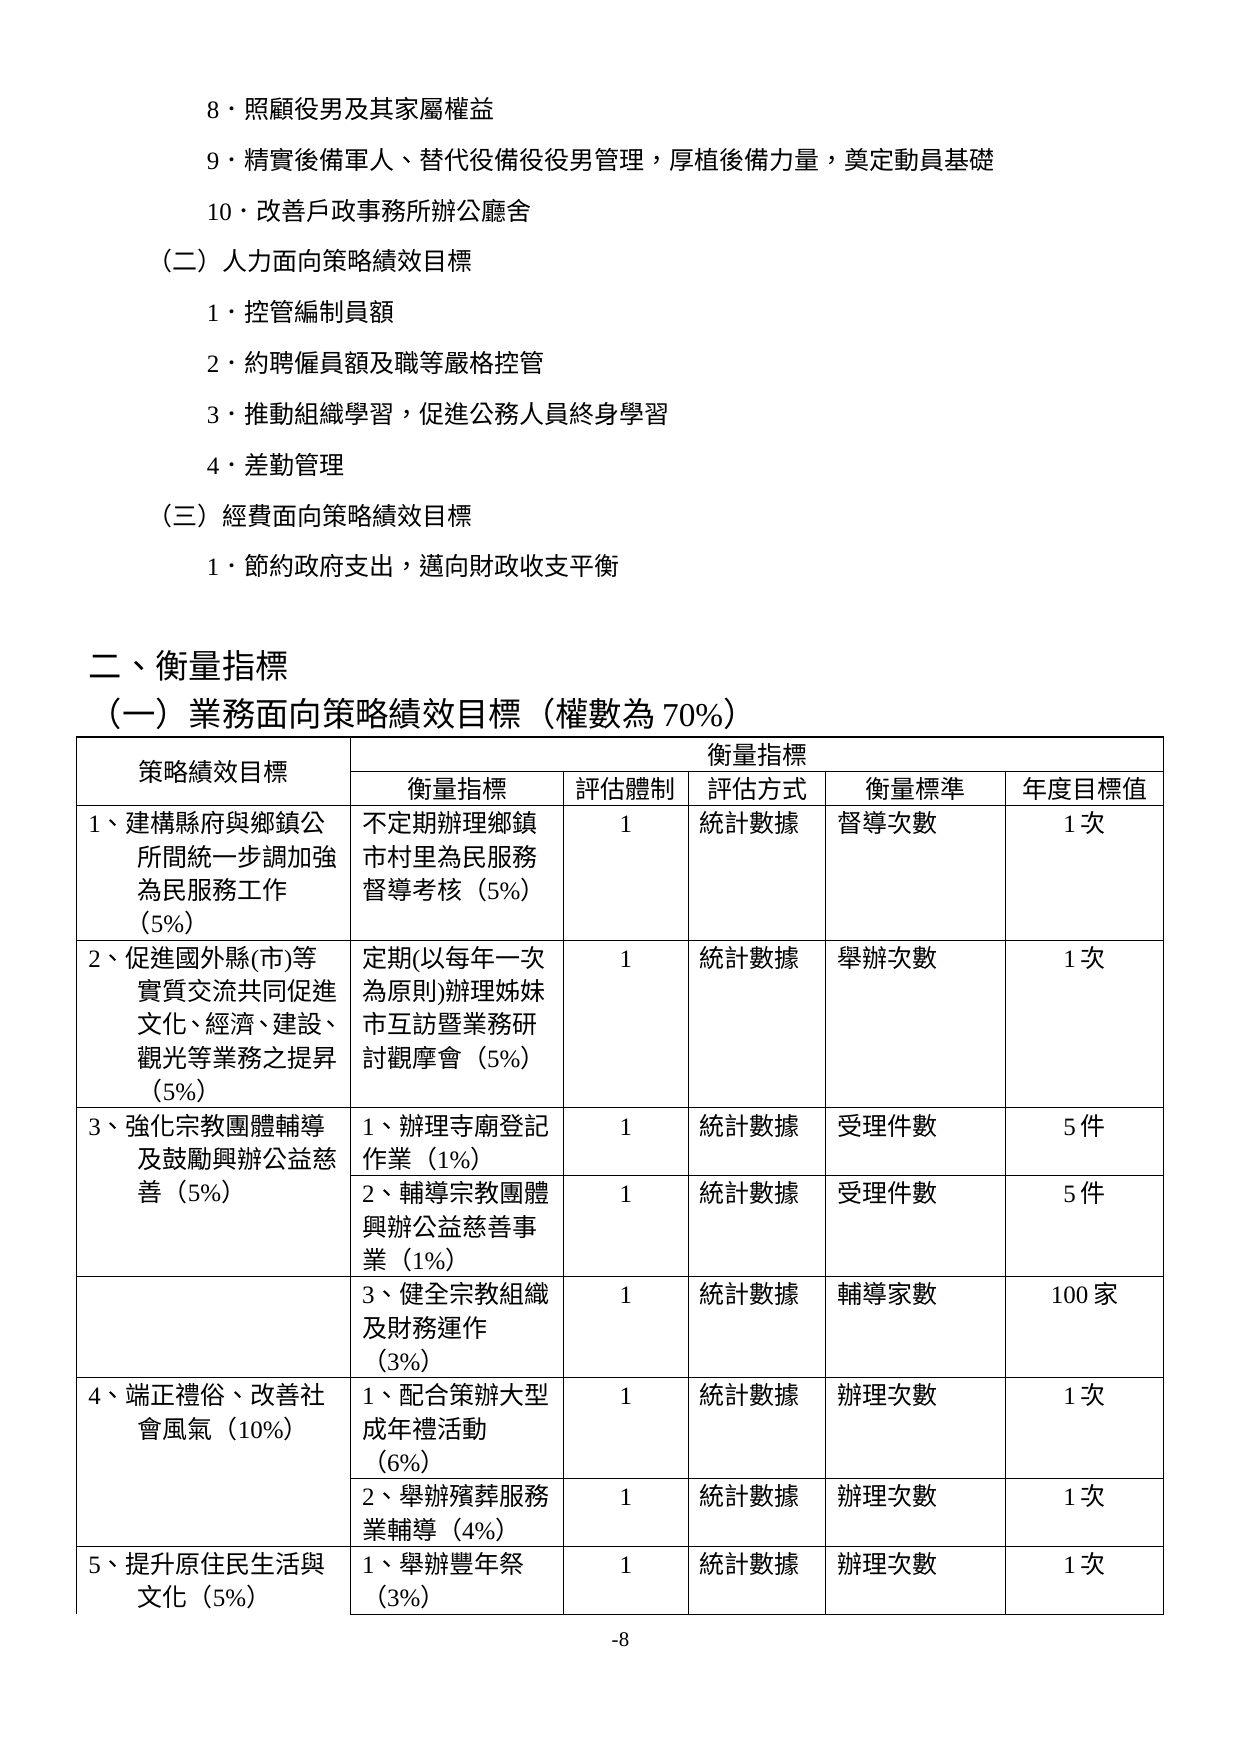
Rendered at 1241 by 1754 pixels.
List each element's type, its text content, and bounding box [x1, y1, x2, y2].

table_cell 統計數據 [689, 1479, 825, 1546]
table_cell 辦理次數 [826, 1378, 1005, 1478]
list 推動組織學習，促進公務人員終身學習 [207, 394, 1152, 431]
table_cell 100家 [1006, 1277, 1163, 1377]
table_cell 3、健全宗教組織及財務運作 （3%） [351, 1277, 563, 1377]
list 節約政府支出，邁向財政收支平衡 [207, 547, 1152, 583]
table_cell 強化宗教團體輔導及鼓勵興辦公益慈善（5%） [77, 1108, 350, 1276]
table_cell 統計數據 [689, 941, 825, 1107]
table_cell 促進國外縣(市)等實質交流共同促進文化、經濟、建設、觀光等業務之提昇（5%） [77, 941, 350, 1107]
table_cell 1 [564, 1547, 688, 1613]
list 照顧役男及其家屬權益 [207, 89, 1152, 126]
table_cell 1 [564, 1479, 688, 1546]
table_cell 統計數據 [689, 1176, 825, 1276]
table_cell 1次 [1006, 1479, 1163, 1546]
list 約聘僱員額及職等嚴格控管 [207, 343, 1152, 380]
table_cell 1 [564, 1176, 688, 1276]
table_cell 端正禮俗、改善社會風氣（10%） [77, 1378, 350, 1546]
table_cell 5件 [1006, 1176, 1163, 1276]
table_cell 1、配合策辦大型成年禮活動 （6%） [351, 1378, 563, 1478]
table_cell 1次 [1006, 1547, 1163, 1613]
table_cell 輔導家數 [826, 1277, 1005, 1377]
list 精實後備軍人、替代役備役役男管理，厚植後備力量，奠定動員基礎 [207, 140, 1152, 176]
table_cell 統計數據 [689, 1547, 825, 1613]
table_cell 統計數據 [689, 1378, 825, 1478]
table_cell 衡量指標 [351, 772, 563, 805]
table_cell [77, 1277, 350, 1377]
table_cell 衡量標準 [826, 772, 1005, 805]
table_cell 5件 [1006, 1108, 1163, 1175]
table_cell 1次 [1006, 941, 1163, 1107]
table_cell 舉辦次數 [826, 941, 1005, 1107]
table_cell 督導次數 [826, 806, 1005, 939]
table_cell 1 [564, 1108, 688, 1175]
table_cell 辦理次數 [826, 1479, 1005, 1546]
text （二）人力面向策略績效目標 [148, 242, 1152, 278]
table_cell 1 [564, 806, 688, 939]
table_cell 1、舉辦豐年祭 （3%） [351, 1547, 563, 1613]
table_cell 1 [564, 1277, 688, 1377]
table_cell 1次 [1006, 1378, 1163, 1478]
text 二、衡量指標 [88, 640, 1152, 688]
table_header 衡量指標 [351, 738, 1163, 771]
list 差勤管理 [207, 445, 1152, 481]
text （三）經費面向策略績效目標 [148, 496, 1152, 532]
table_cell 2、舉辦殯葬服務業輔導（4%） [351, 1479, 563, 1546]
table_cell 2、輔導宗教團體興辦公益慈善事業（1%） [351, 1176, 563, 1276]
table_cell 統計數據 [689, 806, 825, 939]
table_cell 建構縣府與鄉鎮公所間統一步調加強為民服務工作 （5%） [77, 806, 350, 939]
table_cell 1 [564, 1378, 688, 1478]
table_cell 定期(以每年一次為原則)辦理姊妹市互訪暨業務研討觀摩會（5%） [351, 941, 563, 1107]
table_cell 年度目標值 [1006, 772, 1163, 805]
table_cell 1次 [1006, 806, 1163, 939]
text （一）業務面向策略績效目標（權數為70%） [88, 688, 1152, 736]
table_cell 統計數據 [689, 1108, 825, 1175]
list 控管編制員額 [207, 293, 1152, 329]
table_cell 受理件數 [826, 1176, 1005, 1276]
list 改善戶政事務所辦公廳舍 [207, 191, 1152, 227]
table_header 策略績效目標 [77, 738, 350, 805]
table_cell 統計數據 [689, 1277, 825, 1377]
table_cell 不定期辦理鄉鎮市村里為民服務督導考核（5%） [351, 806, 563, 939]
table_cell 評估體制 [564, 772, 688, 805]
table_cell 提升原住民生活與文化（5%） [77, 1547, 350, 1613]
table_cell 1 [564, 941, 688, 1107]
table_cell 1、辦理寺廟登記作業（1%） [351, 1108, 563, 1175]
table_cell 評估方式 [689, 772, 825, 805]
table_cell 受理件數 [826, 1108, 1005, 1175]
table_cell 辦理次數 [826, 1547, 1005, 1613]
